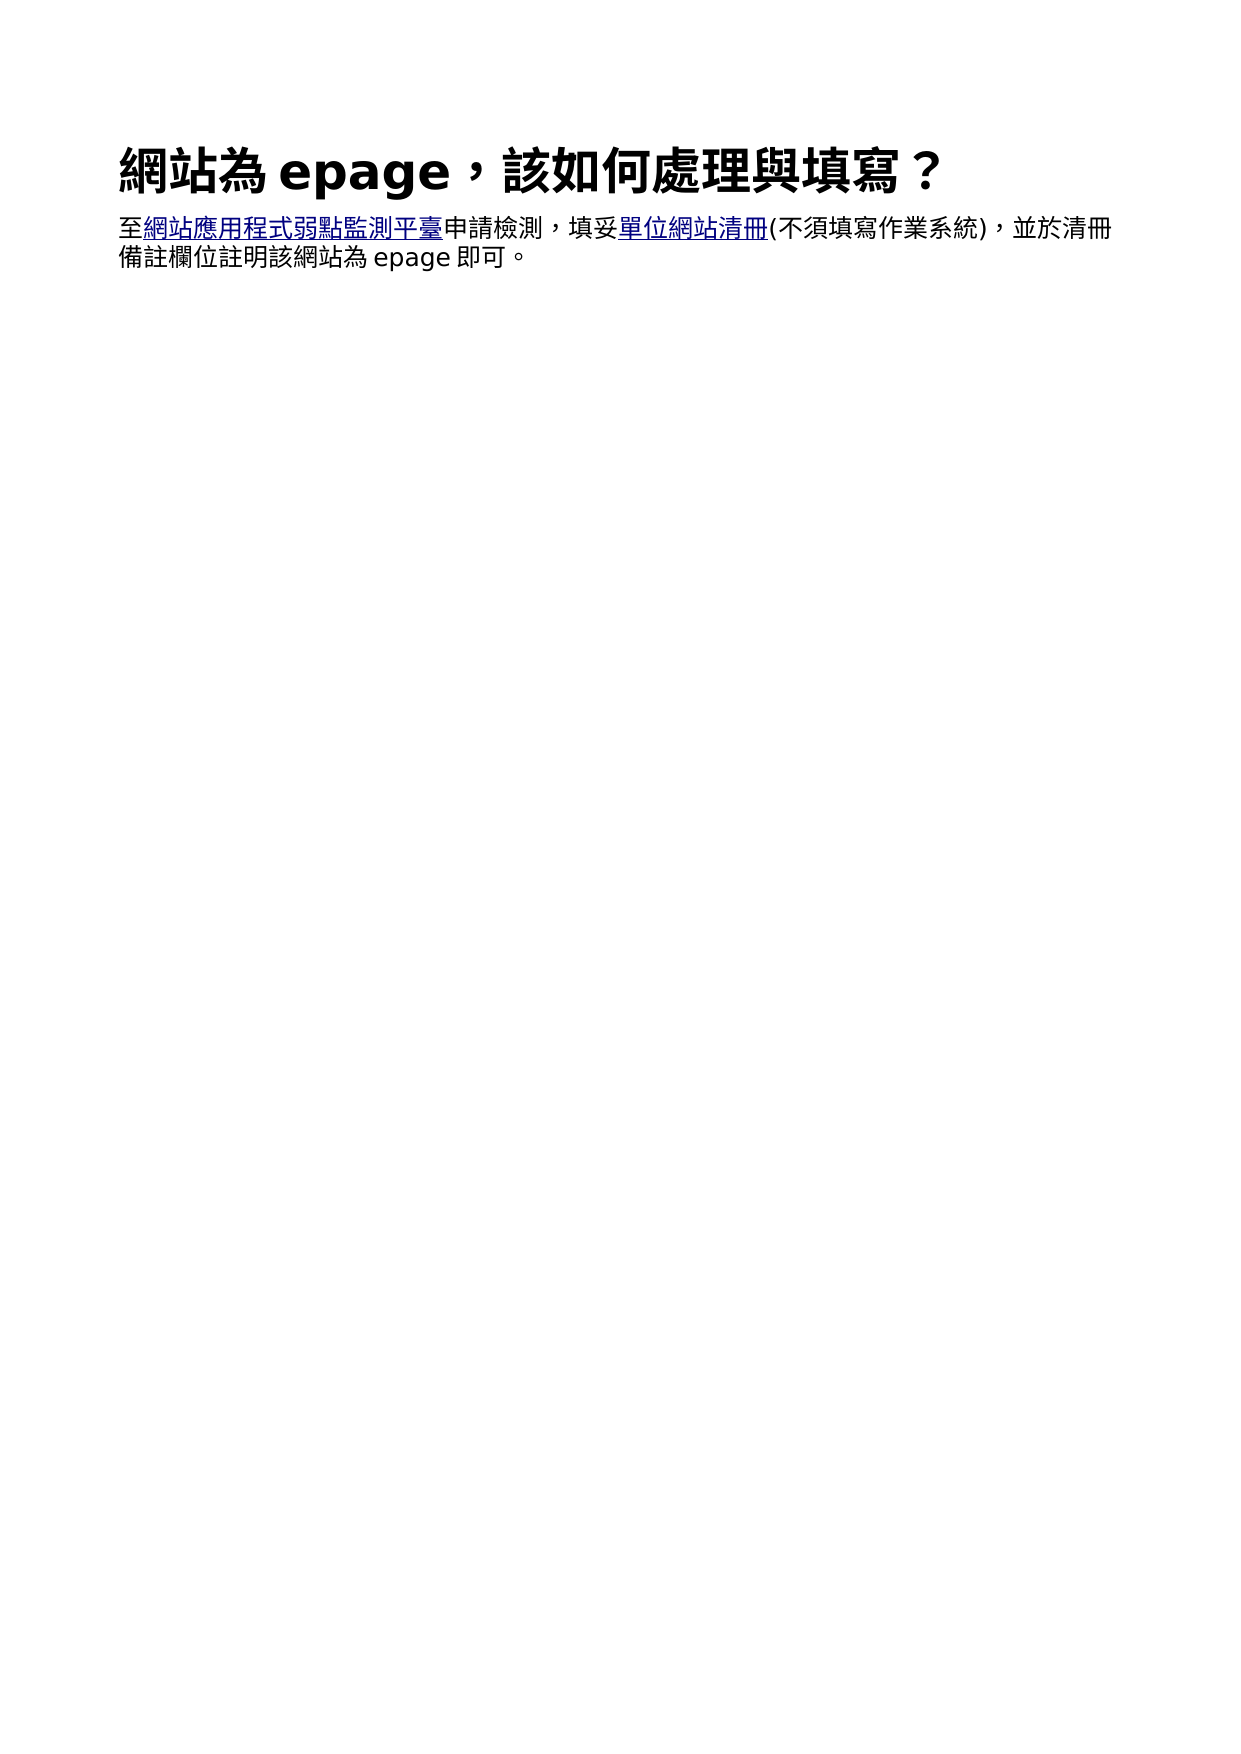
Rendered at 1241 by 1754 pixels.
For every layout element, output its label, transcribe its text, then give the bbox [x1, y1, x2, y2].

text 至網站應用程式弱點監測平臺申請檢測，填妥單位網站清冊(不須填寫作業系統)，並於清冊備註欄位註明該網站為epage即可。 [118, 214, 1122, 272]
subtitle 網站為epage，該如何處理與填寫？ [118, 143, 1122, 201]
